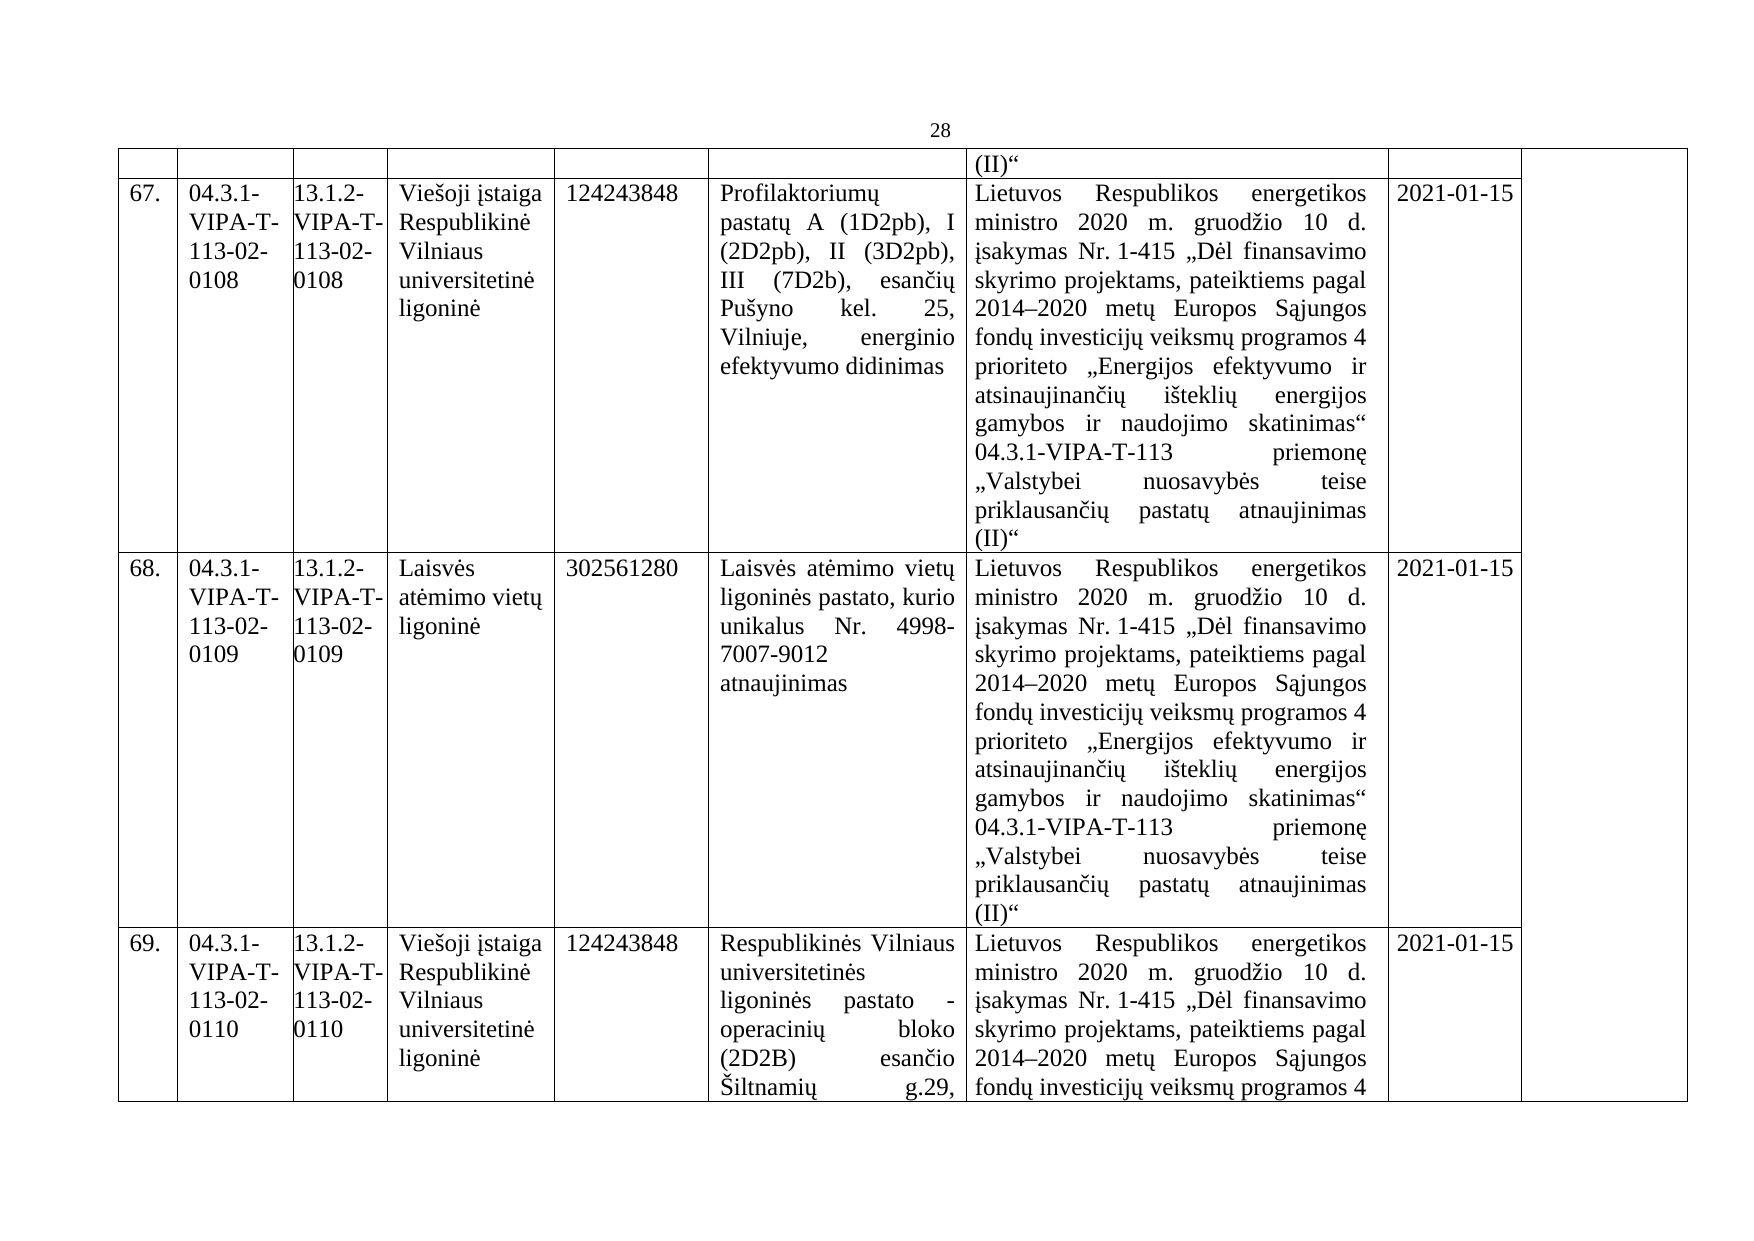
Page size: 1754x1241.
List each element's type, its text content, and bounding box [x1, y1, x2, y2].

table_cell Respublikinės Vilniaus universitetinės ligoninės pastato - operacinių bloko (2D2B) esančio Šiltnamių g.29, [709, 928, 966, 1101]
table_cell 124243848 [555, 928, 708, 1101]
table_cell [1389, 149, 1521, 177]
table_cell [178, 149, 293, 177]
table_cell Lietuvos Respublikos energetikos ministro 2020 m. gruodžio 10 d. įsakymas Nr. 1-415 „Dėl finansavimo skyrimo projektams, pateiktiems pagal 2014–2020 metų Europos Sąjungos fondų investicijų veiksmų programos 4 prioriteto „Energijos efektyvumo ir atsinaujinančių išteklių energijos gamybos ir naudojimo skatinimas“ 04.3.1-VIPA-T-113 priemonę „Valstybei nuosavybės teise priklausančių pastatų atnaujinimas (II)“ [967, 553, 1388, 927]
table_cell 13.1.2-VIPA-T-113-02-0109 [294, 553, 387, 927]
table_cell [555, 149, 708, 177]
table_cell Viešoji įstaiga Respublikinė Vilniaus universitetinė ligoninė [388, 928, 554, 1101]
table_cell Viešoji įstaiga Respublikinė Vilniaus universitetinė ligoninė [388, 179, 554, 552]
table_cell 13.1.2-VIPA-T-113-02-0110 [294, 928, 387, 1101]
table_cell 04.3.1-VIPA-T-113-02-0108 [178, 179, 293, 552]
table_cell 04.3.1-VIPA-T-113-02-0109 [178, 553, 293, 927]
table_cell 2021-01-15 [1389, 928, 1521, 1101]
table_cell 67. [119, 179, 177, 552]
table_cell Lietuvos Respublikos energetikos ministro 2020 m. gruodžio 10 d. įsakymas Nr. 1-415 „Dėl finansavimo skyrimo projektams, pateiktiems pagal 2014–2020 metų Europos Sąjungos fondų investicijų veiksmų programos 4 [967, 928, 1388, 1101]
table_cell Profilaktoriumų pastatų A (1D2pb), I (2D2pb), II (3D2pb), III (7D2b), esančių Pušyno kel. 25, Vilniuje, energinio efektyvumo didinimas [709, 179, 966, 552]
table_cell 302561280 [555, 553, 708, 927]
table_cell [388, 149, 554, 177]
table_cell [709, 149, 966, 177]
table_cell 124243848 [555, 179, 708, 552]
table_cell Lietuvos Respublikos energetikos ministro 2020 m. gruodžio 10 d. įsakymas Nr. 1-415 „Dėl finansavimo skyrimo projektams, pateiktiems pagal 2014–2020 metų Europos Sąjungos fondų investicijų veiksmų programos 4 prioriteto „Energijos efektyvumo ir atsinaujinančių išteklių energijos gamybos ir naudojimo skatinimas“ 04.3.1-VIPA-T-113 priemonę „Valstybei nuosavybės teise priklausančių pastatų atnaujinimas (II)“ [967, 179, 1388, 552]
table_cell [1522, 149, 1687, 1101]
table_cell 2021-01-15 [1389, 553, 1521, 927]
table_cell 04.3.1-VIPA-T-113-02-0110 [178, 928, 293, 1101]
table_cell 69. [119, 928, 177, 1101]
table_cell 13.1.2-VIPA-T-113-02-0108 [294, 179, 387, 552]
table_cell (II)“ [967, 149, 1388, 177]
table_cell 2021-01-15 [1389, 179, 1521, 552]
table_cell Laisvės atėmimo vietų ligoninės pastato, kurio unikalus Nr. 4998-7007-9012 atnaujinimas [709, 553, 966, 927]
table_cell [119, 149, 177, 177]
table_cell Laisvės atėmimo vietų ligoninė [388, 553, 554, 927]
table_cell 68. [119, 553, 177, 927]
table_cell [294, 149, 387, 177]
